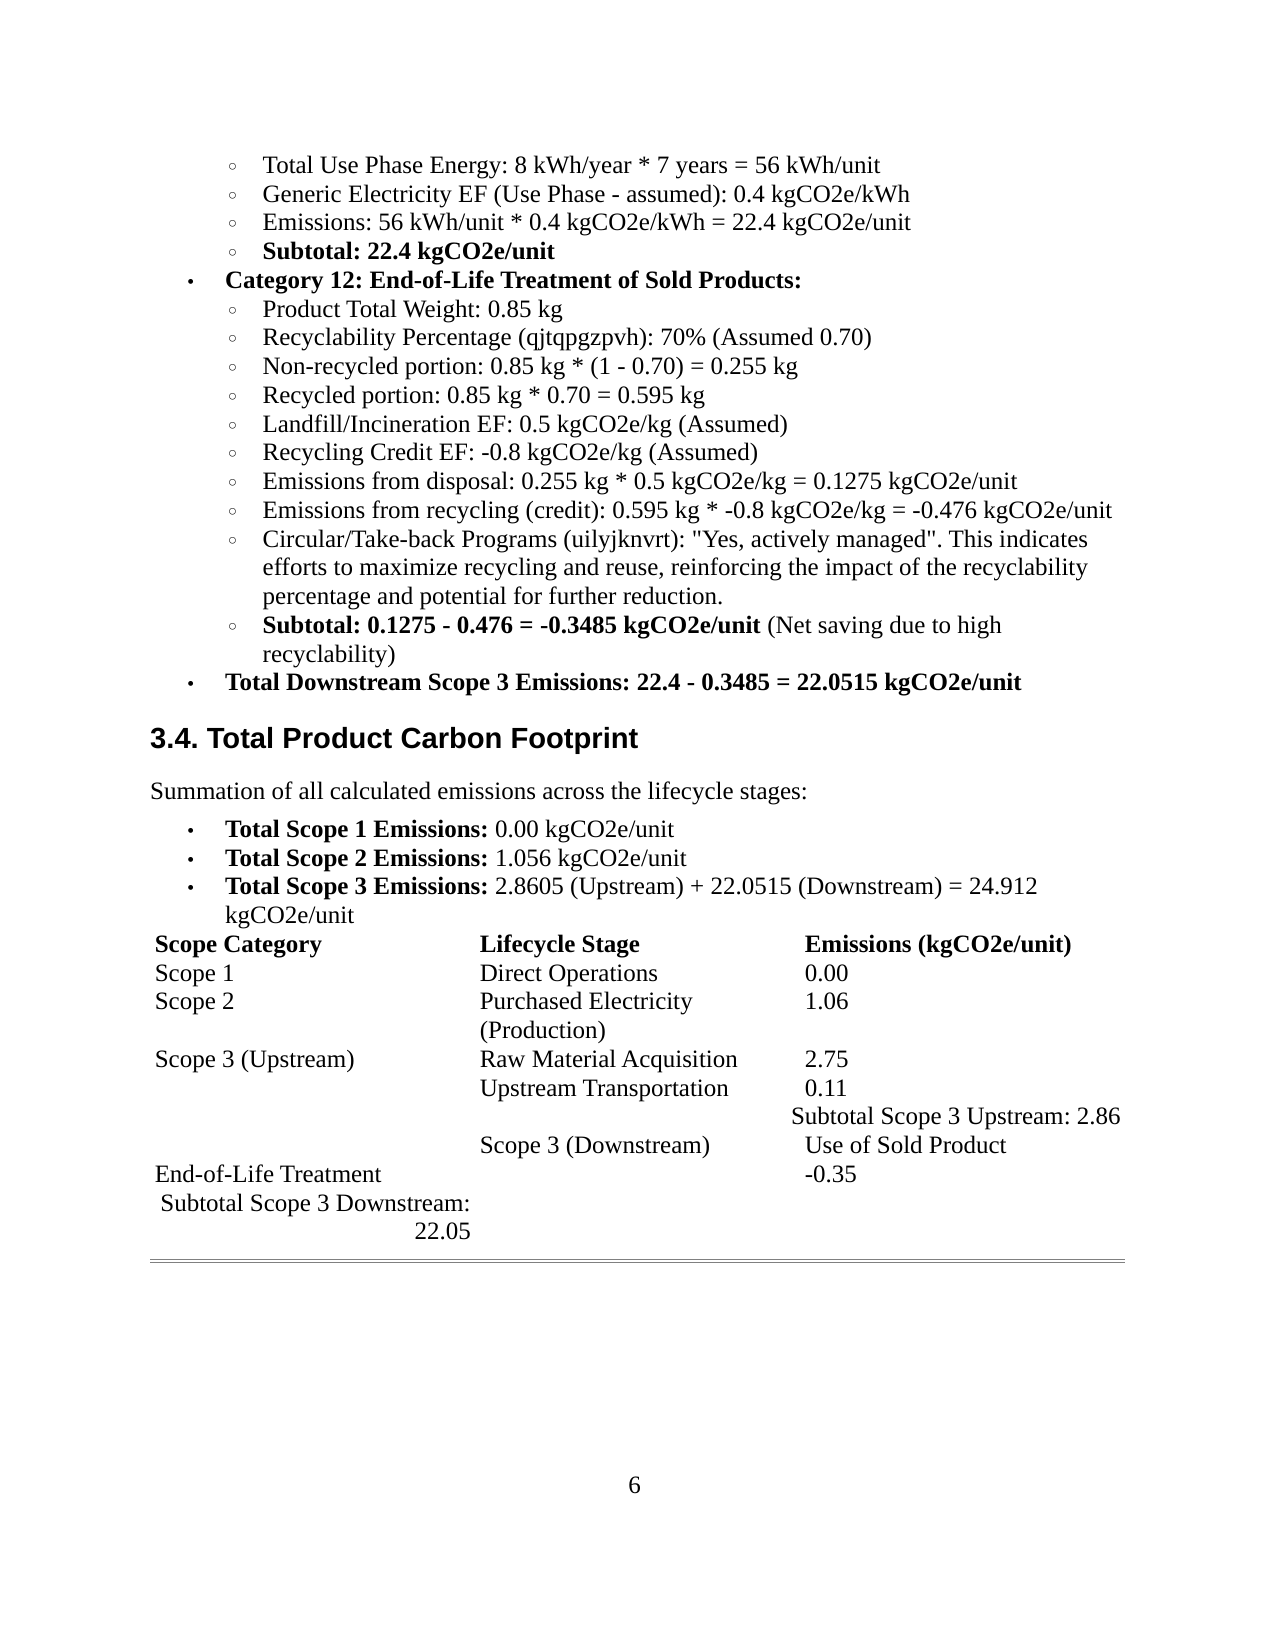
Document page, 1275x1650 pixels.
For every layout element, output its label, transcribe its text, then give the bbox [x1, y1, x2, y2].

table_cell 0.00 [800, 958, 1125, 986]
table_cell Upstream Transportation [475, 1073, 800, 1101]
table_header Emissions (kgCO2e/unit) [800, 929, 1125, 958]
table_cell [800, 1188, 1125, 1245]
list Total Scope 2 Emissions: 1.056 kgCO2e/unit [187, 843, 1125, 871]
list Total Downstream Scope 3 Emissions: 22.4 - 0.3485 = 22.0515 kgCO2e/unit [187, 667, 1125, 696]
list Emissions from recycling (credit): 0.595 kg * -0.8 kgCO2e/kg = -0.476 kgCO2e/unit [225, 495, 1125, 524]
list Emissions: 56 kWh/unit * 0.4 kgCO2e/kWh = 22.4 kgCO2e/unit [225, 207, 1125, 236]
list Circular/Take-back Programs (uilyjknvrt): "Yes, actively managed". This indicates efforts to maximize recycling and reuse, reinforcing the impact of the recyclability percentage and potential for further reduction. [225, 524, 1125, 610]
table_header Lifecycle Stage [475, 929, 800, 958]
list Recycled portion: 0.85 kg * 0.70 = 0.595 kg [225, 380, 1125, 409]
table_cell 0.11 [800, 1073, 1125, 1101]
list Product Total Weight: 0.85 kg [225, 294, 1125, 322]
list Total Use Phase Energy: 8 kWh/year * 7 years = 56 kWh/unit [225, 150, 1125, 179]
table_header Scope Category [150, 929, 475, 958]
list Recycling Credit EF: -0.8 kgCO2e/kg (Assumed) [225, 437, 1125, 466]
table_cell 2.75 [800, 1044, 1125, 1073]
table_cell Scope 2 [150, 986, 475, 1044]
table_cell Scope 1 [150, 958, 475, 986]
table_cell Subtotal Scope 3 Downstream: 22.05 [150, 1188, 475, 1245]
list Total Scope 3 Emissions: 2.8605 (Upstream) + 22.0515 (Downstream) = 24.912 kgCO2e/unit [187, 871, 1125, 929]
list Landfill/Incineration EF: 0.5 kgCO2e/kg (Assumed) [225, 409, 1125, 437]
text Summation of all calculated emissions across the lifecycle stages: [150, 776, 1125, 805]
list Emissions from disposal: 0.255 kg * 0.5 kgCO2e/kg = 0.1275 kgCO2e/unit [225, 466, 1125, 495]
list Non-recycled portion: 0.85 kg * (1 - 0.70) = 0.255 kg [225, 351, 1125, 380]
list Subtotal: 22.4 kgCO2e/unit [225, 236, 1125, 265]
table_cell Use of Sold Product [800, 1130, 1125, 1159]
table_cell 1.06 [800, 986, 1125, 1044]
table_cell End-of-Life Treatment [150, 1159, 475, 1188]
list Generic Electricity EF (Use Phase - assumed): 0.4 kgCO2e/kWh [225, 179, 1125, 207]
list Category 12: End-of-Life Treatment of Sold Products: [187, 265, 1125, 294]
subtitle 3.4. Total Product Carbon Footprint [150, 721, 1125, 755]
list Recyclability Percentage (qjtqpgzpvh): 70% (Assumed 0.70) [225, 322, 1125, 351]
list Subtotal: 0.1275 - 0.476 = -0.3485 kgCO2e/unit (Net saving due to high recyclability) [225, 610, 1125, 667]
table_cell Purchased Electricity (Production) [475, 986, 800, 1044]
list Total Scope 1 Emissions: 0.00 kgCO2e/unit [187, 814, 1125, 843]
table_cell -0.35 [800, 1159, 1125, 1188]
table_cell Direct Operations [475, 958, 800, 986]
table_cell Scope 3 (Upstream) [150, 1044, 475, 1159]
table_cell Raw Material Acquisition [475, 1044, 800, 1073]
table_cell Scope 3 (Downstream) [475, 1130, 800, 1245]
table_cell Subtotal Scope 3 Upstream: 2.86 [475, 1101, 1125, 1130]
